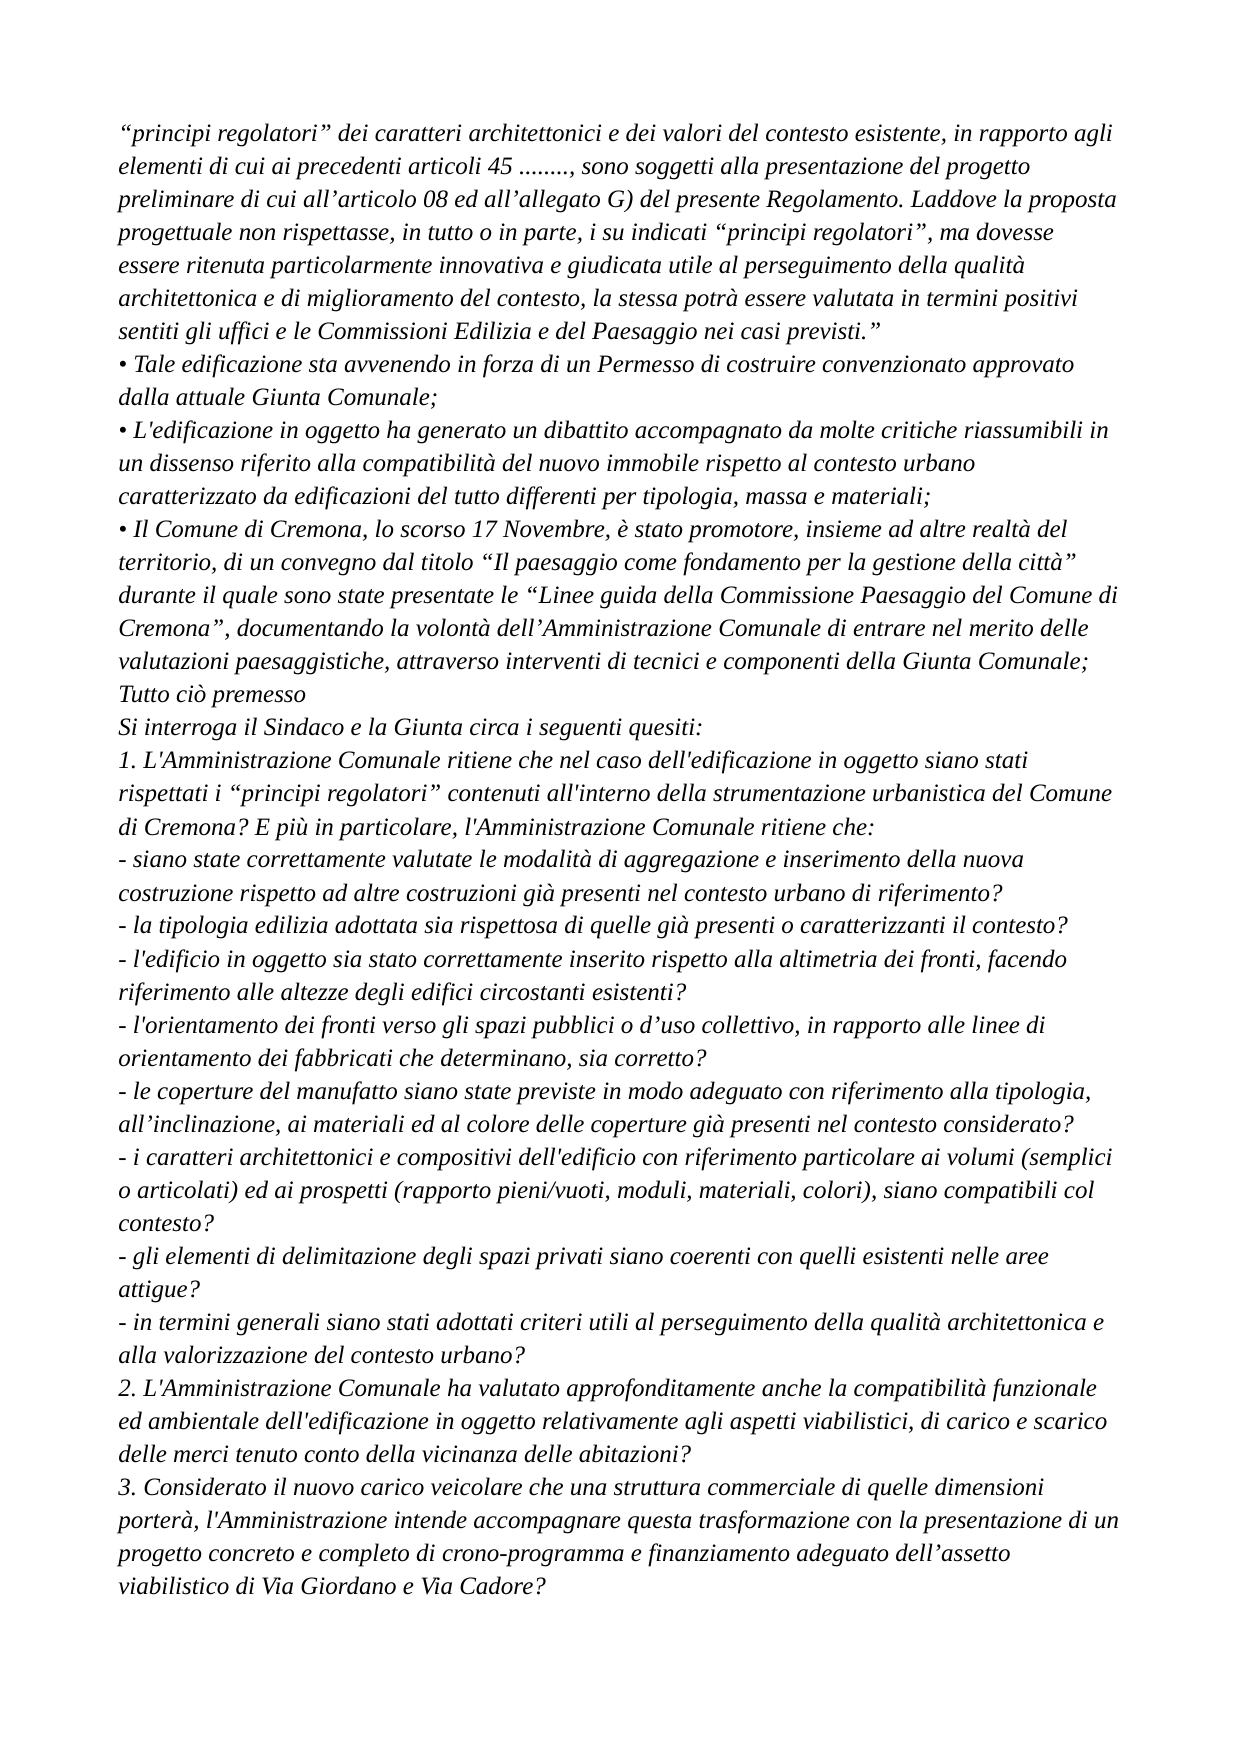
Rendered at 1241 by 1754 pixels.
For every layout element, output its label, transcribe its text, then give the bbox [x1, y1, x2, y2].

text “principi regolatori” dei caratteri architettonici e dei valori del contesto esistente, in rapporto agli elementi di cui ai precedenti articoli 45 ........, sono soggetti alla presentazione del progetto preliminare di cui all’articolo 08 ed all’allegato G) del presente Regolamento. Laddove la proposta progettuale non rispettasse, in tutto o in parte, i su indicati “principi regolatori”, ma dovesse essere ritenuta particolarmente innovativa e giudicata utile al perseguimento della qualità architettonica e di miglioramento del contesto, la stessa potrà essere valutata in termini positivi sentiti gli uffici e le Commissioni Edilizia e del Paesaggio nei casi previsti.” • Tale edificazione sta avvenendo in forza di un Permesso di costruire convenzionato approvato dalla attuale Giunta Comunale; • L'edificazione in oggetto ha generato un dibattito accompagnato da molte critiche riassumibili in un dissenso riferito alla compatibilità del nuovo immobile rispetto al contesto urbano caratterizzato da edificazioni del tutto differenti per tipologia, massa e materiali; • Il Comune di Cremona, lo scorso 17 Novembre, è stato promotore, insieme ad altre realtà del territorio, di un convegno dal titolo “Il paesaggio come fondamento per la gestione della città” durante il quale sono state presentate le “Linee guida della Commissione Paesaggio del Comune di Cremona”, documentando la volontà dell’Amministrazione Comunale di entrare nel merito delle valutazioni paesaggistiche, attraverso interventi di tecnici e componenti della Giunta Comunale; Tutto ciò premesso Si interroga il Sindaco e la Giunta circa i seguenti quesiti: 1. L'Amministrazione Comunale ritiene che nel caso dell'edificazione in oggetto siano stati rispettati i “principi regolatori” contenuti all'interno della strumentazione urbanistica del Comune di Cremona? E più in particolare, l'Amministrazione Comunale ritiene che: - siano state correttamente valutate le modalità di aggregazione e inserimento della nuova costruzione rispetto ad altre costruzioni già presenti nel contesto urbano di riferimento? - la tipologia edilizia adottata sia rispettosa di quelle già presenti o caratterizzanti il contesto? - l'edificio in oggetto sia stato correttamente inserito rispetto alla altimetria dei fronti, facendo riferimento alle altezze degli edifici circostanti esistenti? - l'orientamento dei fronti verso gli spazi pubblici o d’uso collettivo, in rapporto alle linee di orientamento dei fabbricati che determinano, sia corretto? - le coperture del manufatto siano state previste in modo adeguato con riferimento alla tipologia, all’inclinazione, ai materiali ed al colore delle coperture già presenti nel contesto considerato? - i caratteri architettonici e compositivi dell'edificio con riferimento particolare ai volumi (semplici o articolati) ed ai prospetti (rapporto pieni/vuoti, moduli, materiali, colori), siano compatibili col contesto? - gli elementi di delimitazione degli spazi privati siano coerenti con quelli esistenti nelle aree attigue? - in termini generali siano stati adottati criteri utili al perseguimento della qualità architettonica e alla valorizzazione del contesto urbano? 2. L'Amministrazione Comunale ha valutato approfonditamente anche la compatibilità funzionale ed ambientale dell'edificazione in oggetto relativamente agli aspetti viabilistici, di carico e scarico delle merci tenuto conto della vicinanza delle abitazioni? 3. Considerato il nuovo carico veicolare che una struttura commerciale di quelle dimensioni porterà, l'Amministrazione intende accompagnare questa trasformazione con la presentazione di un progetto concreto e completo di crono-programma e finanziamento adeguato dell’assetto viabilistico di Via Giordano e Via Cadore? [118, 118, 1122, 1600]
